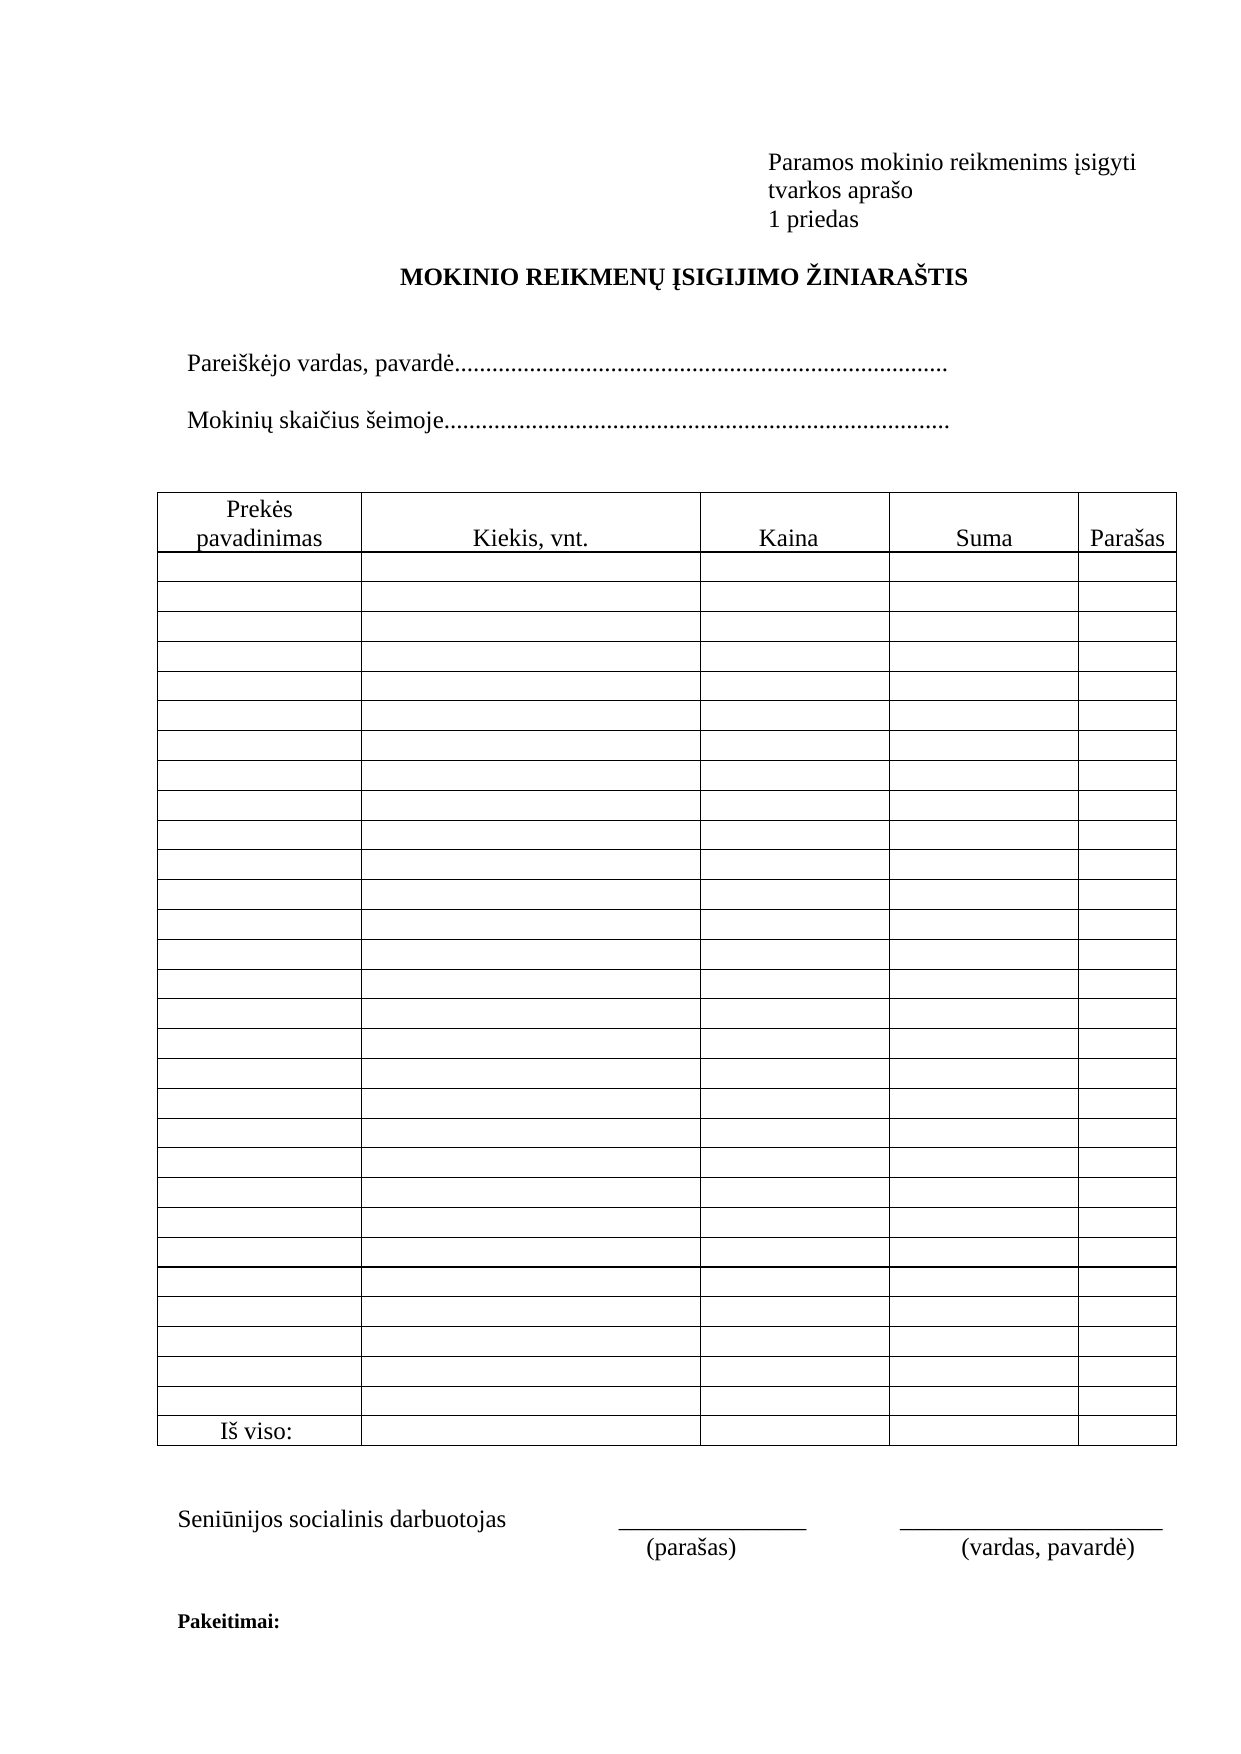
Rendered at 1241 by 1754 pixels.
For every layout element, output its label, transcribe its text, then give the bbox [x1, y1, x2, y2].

table_cell [362, 1119, 700, 1147]
table_cell [158, 1357, 361, 1386]
table_cell [1177, 641, 1201, 671]
table_cell [890, 1268, 1078, 1296]
text Seniūnijos socialinis darbuotojas _______________ _____________________ [177, 1504, 1181, 1532]
table_cell [701, 821, 889, 849]
table_cell [362, 1029, 700, 1058]
table_cell [1079, 880, 1176, 909]
table_cell [158, 999, 361, 1028]
table_cell [158, 850, 361, 879]
table_cell [1177, 1296, 1201, 1326]
table_cell [362, 970, 700, 998]
table_cell [890, 940, 1078, 968]
table_cell [1177, 581, 1201, 611]
table_cell [158, 761, 361, 790]
table_cell [1177, 1147, 1201, 1177]
table_cell Kiekis, vnt. [362, 493, 700, 551]
table_cell [158, 1119, 361, 1147]
table_header [700, 463, 889, 492]
text (parašas) (vardas, pavardė) [177, 1532, 1181, 1561]
table_cell [1177, 1266, 1201, 1296]
table_cell [890, 642, 1078, 671]
table_cell [701, 731, 889, 760]
table_cell Prekės pavadinimas [158, 493, 361, 551]
table_cell [158, 1089, 361, 1117]
table_cell [1177, 551, 1201, 581]
text Mokinių skaičius šeimoje................................................................................. [187, 406, 1181, 434]
table_cell [1177, 1088, 1201, 1117]
table_cell [890, 821, 1078, 849]
table_cell [362, 612, 700, 641]
table_cell [1079, 1387, 1176, 1415]
table_cell [362, 1238, 700, 1266]
table_cell Parašas [1079, 493, 1176, 551]
table_cell [890, 1297, 1078, 1326]
table_header [1176, 463, 1201, 492]
text tvarkos aprašo [768, 176, 1181, 204]
table_cell [701, 1357, 889, 1386]
table_cell [362, 1268, 700, 1296]
table_header [1128, 463, 1176, 492]
table_cell [158, 731, 361, 760]
table_cell [158, 1059, 361, 1088]
table_cell [1177, 909, 1201, 939]
table_cell [1177, 849, 1201, 879]
table_cell [1079, 1327, 1176, 1356]
table_cell [701, 1268, 889, 1296]
table_cell [701, 1059, 889, 1088]
table_cell [701, 850, 889, 879]
table_cell [701, 940, 889, 968]
text Pakeitimai: [177, 1609, 1181, 1633]
table_cell [1177, 730, 1201, 760]
table_cell [362, 1148, 700, 1177]
table_cell [701, 1416, 889, 1445]
table_cell [1177, 1058, 1201, 1088]
table_cell [890, 612, 1078, 641]
table_cell [701, 761, 889, 790]
table_cell [701, 1208, 889, 1237]
table_cell [1079, 672, 1176, 700]
table_cell [362, 761, 700, 790]
table_cell [362, 1297, 700, 1326]
table_cell [701, 1327, 889, 1356]
table_cell [701, 999, 889, 1028]
table_cell [1079, 1357, 1176, 1386]
table_cell [701, 791, 889, 819]
table_cell [1079, 1089, 1176, 1117]
table_cell [890, 1357, 1078, 1386]
table_cell [1079, 612, 1176, 641]
table_cell [362, 1059, 700, 1088]
table_cell [158, 940, 361, 968]
table_cell [158, 1387, 361, 1415]
table_cell [158, 910, 361, 939]
table_cell [890, 999, 1078, 1028]
table_cell [1079, 553, 1176, 581]
table_cell [362, 672, 700, 700]
table_cell [701, 553, 889, 581]
table_cell [1177, 1386, 1201, 1415]
table_cell [890, 701, 1078, 730]
table_cell [1079, 999, 1176, 1028]
table_cell [701, 672, 889, 700]
table_cell [701, 582, 889, 611]
table_cell [1079, 582, 1176, 611]
table_cell [362, 910, 700, 939]
table_cell [362, 791, 700, 819]
table_cell [1079, 910, 1176, 939]
table_cell [362, 999, 700, 1028]
table_cell [890, 880, 1078, 909]
table_cell [1079, 1059, 1176, 1088]
table_cell [362, 1327, 700, 1356]
table_cell [1177, 1326, 1201, 1356]
table_cell [362, 880, 700, 909]
table_cell [158, 880, 361, 909]
table_cell [158, 701, 361, 730]
table_cell [1079, 850, 1176, 879]
table_cell [158, 672, 361, 700]
table_cell [890, 1238, 1078, 1266]
table_cell [701, 612, 889, 641]
table_cell [701, 970, 889, 998]
table_cell [158, 582, 361, 611]
table_cell [1079, 761, 1176, 790]
table_cell [1177, 1356, 1201, 1386]
table_cell [890, 1416, 1078, 1445]
table_cell [158, 821, 361, 849]
text 1 priedas [768, 204, 1181, 233]
table_cell [701, 642, 889, 671]
table_header [158, 463, 311, 492]
table_cell [890, 1327, 1078, 1356]
table_cell [362, 1357, 700, 1386]
text Mokinio reikmenų įsigijimo žiniaraštis [187, 262, 1181, 291]
table_cell [1177, 969, 1201, 998]
table_cell [701, 1119, 889, 1147]
table_cell [158, 970, 361, 998]
table_cell [701, 880, 889, 909]
table_cell [158, 1208, 361, 1237]
table_cell [362, 731, 700, 760]
table_cell [701, 910, 889, 939]
table_cell [701, 1238, 889, 1266]
table_cell [362, 553, 700, 581]
table_cell [1079, 1208, 1176, 1237]
table_cell [158, 1297, 361, 1326]
table_cell [1177, 522, 1201, 551]
table_cell [1177, 492, 1201, 522]
table_cell [1079, 1238, 1176, 1266]
table_cell [1177, 939, 1201, 968]
table_cell [890, 553, 1078, 581]
table_cell [1079, 1416, 1176, 1445]
table_cell [1177, 1237, 1201, 1266]
table_cell [1079, 1119, 1176, 1147]
table_cell [158, 1327, 361, 1356]
table_cell [158, 612, 361, 641]
table_cell [890, 1178, 1078, 1207]
table_cell [890, 850, 1078, 879]
table_cell [1177, 671, 1201, 700]
table_cell [701, 1089, 889, 1117]
table_cell [158, 791, 361, 819]
table_cell [890, 761, 1078, 790]
table_cell [890, 1119, 1078, 1147]
table_cell [1177, 611, 1201, 641]
table_cell [362, 850, 700, 879]
table_cell Suma [890, 493, 1078, 551]
table_cell [1177, 790, 1201, 819]
table_cell [890, 1059, 1078, 1088]
table_cell [1177, 760, 1201, 790]
table_cell [362, 1178, 700, 1207]
table_header [890, 463, 1079, 492]
table_cell [890, 731, 1078, 760]
table_cell [1079, 1268, 1176, 1296]
table_header [361, 463, 700, 492]
table_cell [362, 1416, 700, 1445]
table_cell [362, 1208, 700, 1237]
table_cell [890, 1148, 1078, 1177]
table_cell [1079, 1297, 1176, 1326]
table_cell [158, 1238, 361, 1266]
table_cell [158, 1148, 361, 1177]
table_cell [890, 970, 1078, 998]
table_cell [701, 1178, 889, 1207]
table_cell [890, 1387, 1078, 1415]
table_cell [362, 1387, 700, 1415]
table_cell [890, 1029, 1078, 1058]
table_cell [1177, 1207, 1201, 1237]
table_cell [1079, 791, 1176, 819]
table_cell [1079, 1029, 1176, 1058]
table_cell [1177, 700, 1201, 730]
table_cell [890, 582, 1078, 611]
table_cell [158, 642, 361, 671]
text Pareiškėjo vardas, pavardė............................................................................... [187, 348, 1181, 377]
table_cell [1079, 940, 1176, 968]
table_cell Kaina [701, 493, 889, 551]
table_cell [1079, 821, 1176, 849]
table_cell [1079, 1148, 1176, 1177]
table_cell [1177, 998, 1201, 1028]
table_cell [158, 1268, 361, 1296]
table_header [311, 463, 336, 492]
table_cell [158, 1178, 361, 1207]
table_cell [362, 642, 700, 671]
table_cell [1079, 1178, 1176, 1207]
table_cell [1177, 1415, 1201, 1445]
table_cell [1177, 820, 1201, 849]
table_cell [158, 553, 361, 581]
table_cell [362, 940, 700, 968]
table_cell [1079, 642, 1176, 671]
table_cell [890, 1089, 1078, 1117]
table_cell [701, 1148, 889, 1177]
table_cell [158, 1029, 361, 1058]
table_cell [1177, 879, 1201, 909]
table_header [336, 463, 361, 492]
table_header [1079, 463, 1127, 492]
table_cell [362, 701, 700, 730]
table_cell [362, 1089, 700, 1117]
table_cell [1177, 1028, 1201, 1058]
table_cell [1079, 731, 1176, 760]
table_cell Iš viso: [158, 1416, 361, 1445]
table_cell [362, 821, 700, 849]
table_cell [701, 1029, 889, 1058]
text Paramos mokinio reikmenims įsigyti [768, 147, 1181, 176]
table_cell [701, 1387, 889, 1415]
table_cell [1177, 1118, 1201, 1147]
table_cell [890, 1208, 1078, 1237]
table_cell [701, 1297, 889, 1326]
table_cell [890, 791, 1078, 819]
table_cell [701, 701, 889, 730]
table_cell [1079, 701, 1176, 730]
table_cell [362, 582, 700, 611]
table_cell [1177, 1177, 1201, 1207]
table_cell [890, 672, 1078, 700]
table_cell [890, 910, 1078, 939]
table_cell [1079, 970, 1176, 998]
